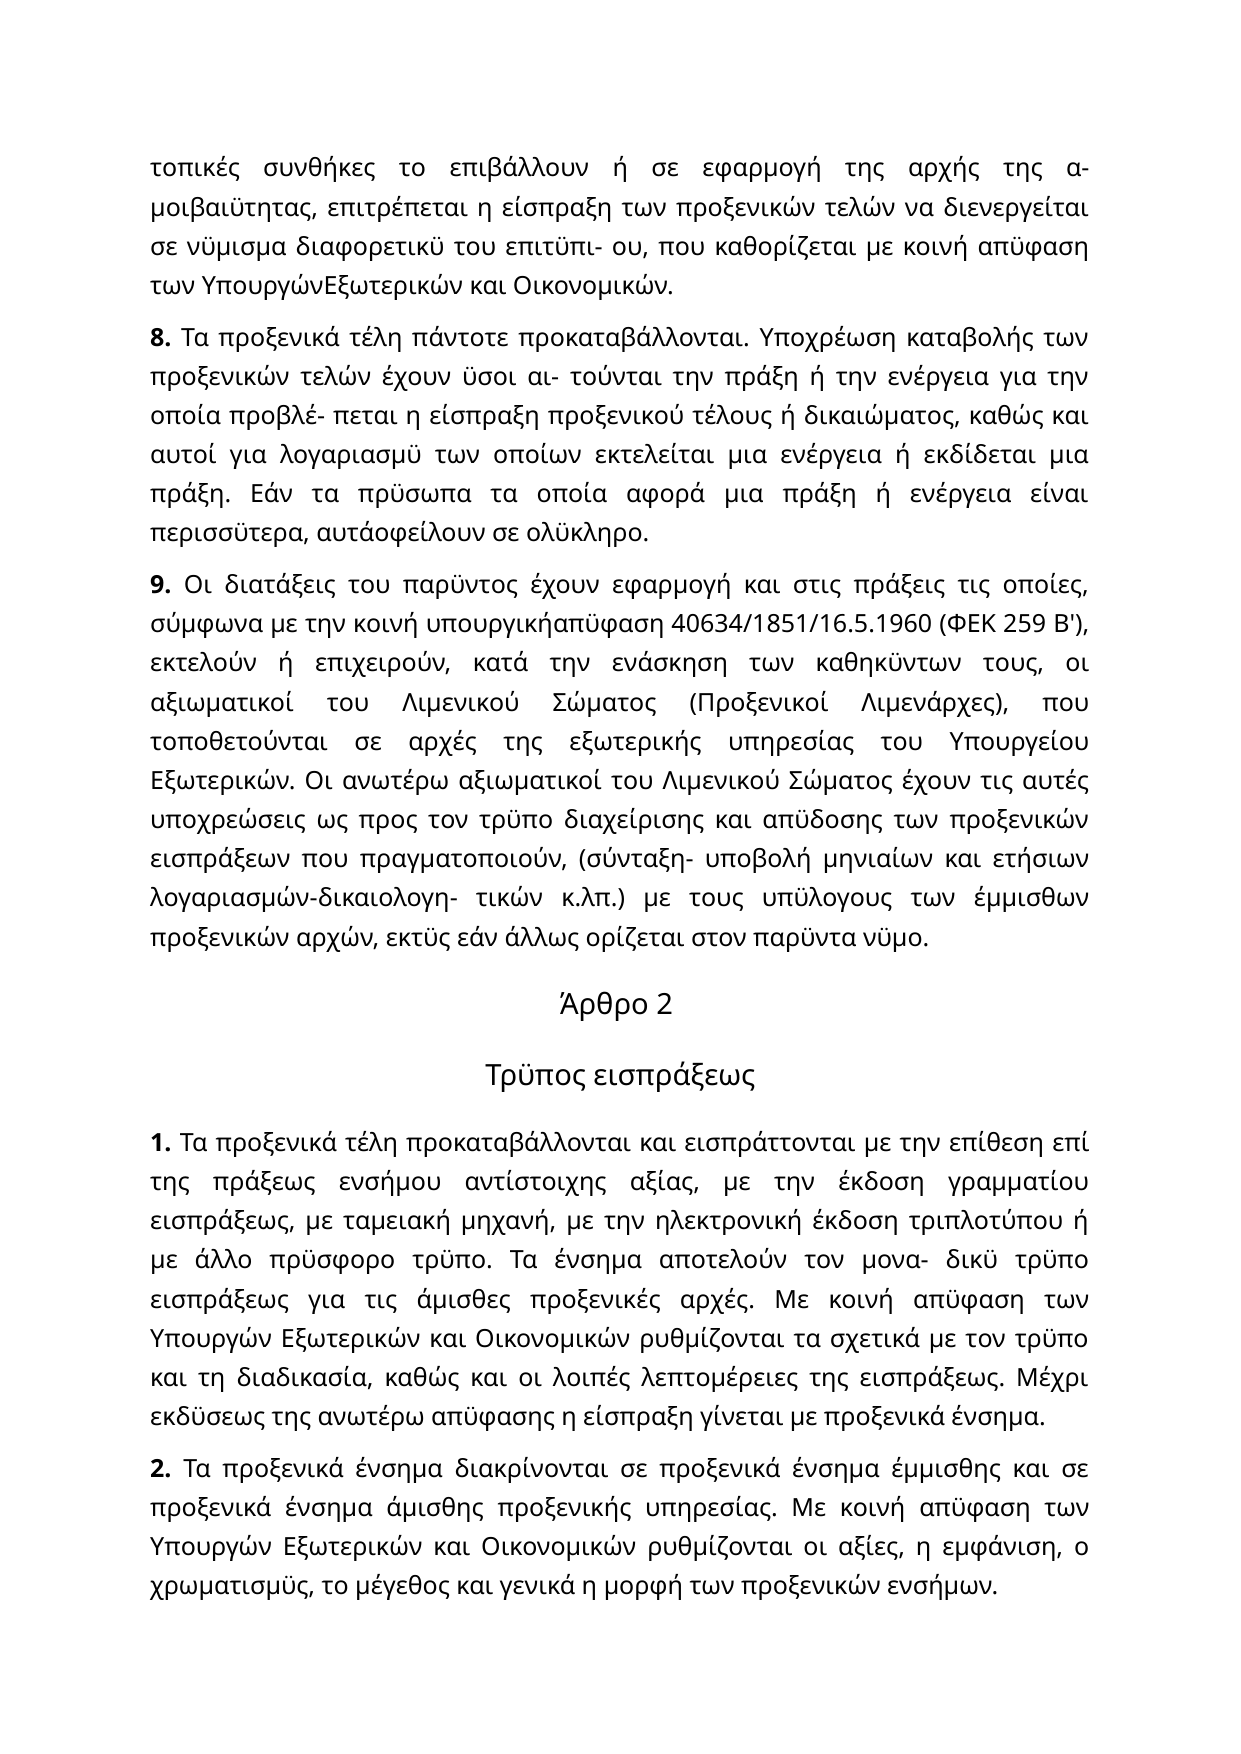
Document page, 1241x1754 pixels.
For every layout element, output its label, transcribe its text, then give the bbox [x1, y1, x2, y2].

subtitle Τρϋπος εισπράξεως [150, 1054, 1090, 1094]
text 1. Τα προξενικά τέλη προκαταβάλλονται και εισπράττονται με την επίθεση επί της πράξεως ενσήμου αντίστοιχης αξίας, με την έκδοση γραμματίου εισπράξεως, με ταμειακή μηχανή, με την ηλεκτρονική έκδοση τριπλοτύπου ή με άλλο πρϋσφορο τρϋπο. Τα ένσημα αποτελούν τον μονα- δικϋ τρϋπο εισπράξεως για τις άμισθες προξενικές αρχές. Με κοινή απϋφαση των Υπουργών Εξωτερικών και Οικονομικών ρυθμίζονται τα σχετικά με τον τρϋπο και τη διαδικασία, καθώς και οι λοιπές λεπτομέρειες της εισπράξεως. Μέχρι εκδϋσεως της ανωτέρω απϋφασης η είσπραξη γίνεται με προξενικά ένσημα. [150, 1124, 1090, 1433]
text 9. Οι διατάξεις του παρϋντος έχουν εφαρμογή και στις πράξεις τις οποίες, σύμφωνα με την κοινή υπουργικήαπϋφαση 40634/1851/16.5.1960 (ΦΕΚ 259 Β'), εκτελούν ή επιχειρούν, κατά την ενάσκηση των καθηκϋντων τους, οι αξιωματικοί του Λιμενικού Σώματος (Προξενικοί Λιμενάρχες), που τοποθετούνται σε αρχές της εξωτερικής υπηρεσίας του Υπουργείου Εξωτερικών. Οι ανωτέρω αξιωματικοί του Λιμενικού Σώματος έχουν τις αυτές υποχρεώσεις ως προς τον τρϋπο διαχείρισης και απϋδοσης των προξενικών εισπράξεων που πραγματοποιούν, (σύνταξη- υποβολή μηνιαίων και ετήσιων λογαριασμών-δικαιολογη- τικών κ.λπ.) με τους υπϋλογους των έμμισθων προξενικών αρχών, εκτϋς εάν άλλως ορίζεται στον παρϋντα νϋμο. [150, 567, 1090, 953]
subtitle Άρθρο 2 [150, 983, 1090, 1023]
text 8. Τα προξενικά τέλη πάντοτε προκαταβάλλονται. Υποχρέωση καταβολής των προξενικών τελών έχουν ϋσοι αι- τούνται την πράξη ή την ενέργεια για την οποία προβλέ- πεται η είσπραξη προξενικού τέλους ή δικαιώματος, καθώς και αυτοί για λογαριασμϋ των οποίων εκτελείται μια ενέργεια ή εκδίδεται μια πράξη. Εάν τα πρϋσωπα τα οποία αφορά μια πράξη ή ενέργεια είναι περισσϋτερα, αυτάοφείλουν σε ολϋκληρο. [150, 319, 1090, 549]
text 2. Τα προξενικά ένσημα διακρίνονται σε προξενικά ένσημα έμμισθης και σε προξενικά ένσημα άμισθης προξενικής υπηρεσίας. Με κοινή απϋφαση των Υπουργών Εξωτερικών και Οικονομικών ρυθμίζονται οι αξίες, η εμφάνιση, ο χρωματισμϋς, το μέγεθος και γενικά η μορφή των προξενικών ενσήμων. [150, 1450, 1090, 1602]
text τοπικές συνθήκες το επιβάλλουν ή σε εφαρμογή της αρχής της α- μοιβαιϋτητας, επιτρέπεται η είσπραξη των προξενικών τελών να διενεργείται σε νϋμισμα διαφορετικϋ του επιτϋπι- ου, που καθορίζεται με κοινή απϋφαση των ΥπουργώνΕξωτερικών και Οικονομικών. [150, 150, 1090, 302]
